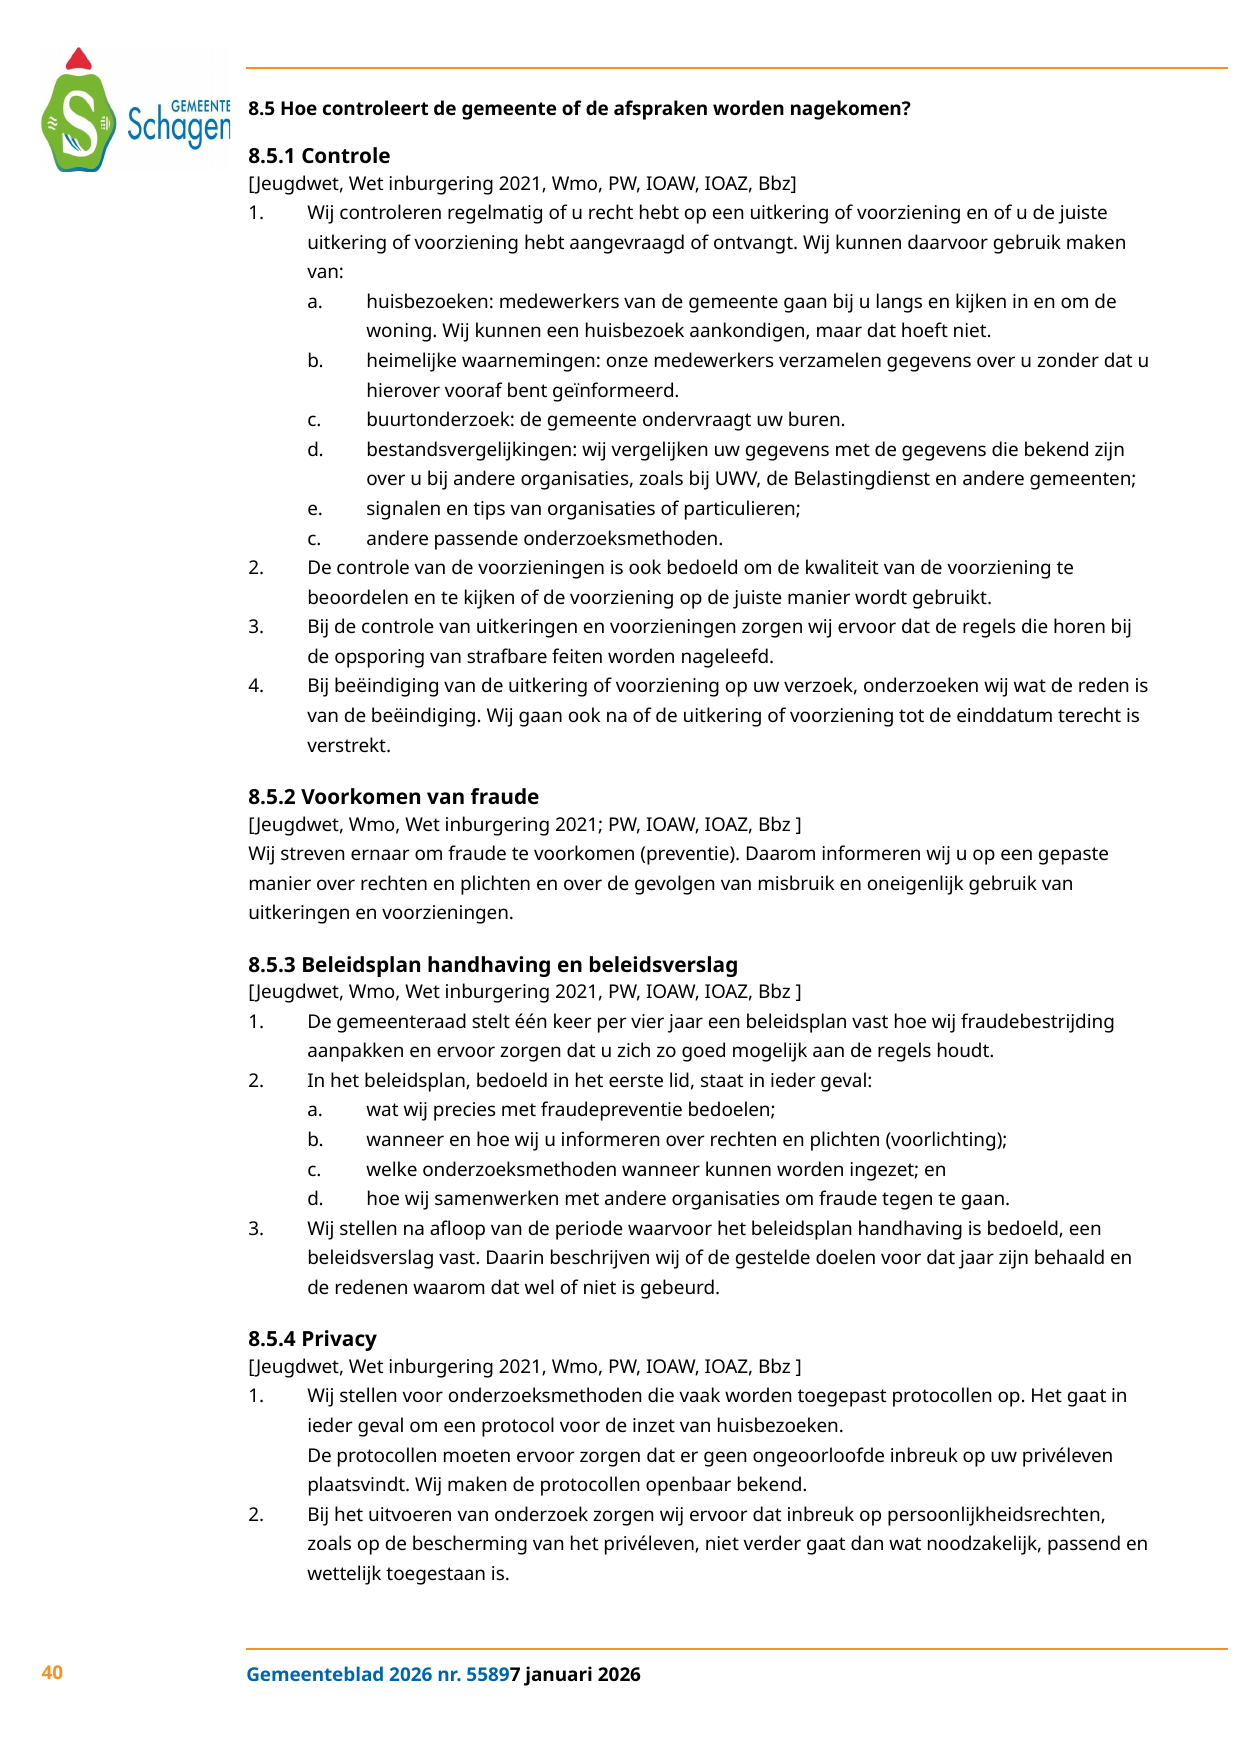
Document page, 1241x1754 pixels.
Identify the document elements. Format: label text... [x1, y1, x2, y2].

list huisbezoeken: medewerkers van de gemeente gaan bij u langs en kijken in en om de woning. Wij kunnen een huisbezoek aankondigen, maar dat hoeft niet. [307, 288, 1152, 343]
text [Jeugdwet, Wmo, Wet inburgering 2021; PW, IOAW, IOAZ, Bbz ] [248, 811, 1152, 836]
list Bij de controle van uitkeringen en voorzieningen zorgen wij ervoor dat de regels die horen bij de opsporing van strafbare feiten worden nageleefd. [248, 613, 1152, 669]
text 8.5.3 Beleidsplan handhaving en beleidsverslag [248, 950, 1152, 978]
list De controle van de voorzieningen is ook bedoeld om de kwaliteit van de voorziening te beoordelen en te kijken of de voorziening op de juiste manier wordt gebruikt. [248, 554, 1152, 610]
text [Jeugdwet, Wmo, Wet inburgering 2021, PW, IOAW, IOAZ, Bbz ] [248, 978, 1152, 1004]
list De protocollen moeten ervoor zorgen dat er geen ongeoorloofde inbreuk op uw privéleven plaatsvindt. Wij maken de protocollen openbaar bekend. [248, 1442, 1152, 1497]
list heimelijke waarnemingen: onze medewerkers verzamelen gegevens over u zonder dat u hierover vooraf bent geïnformeerd. [307, 347, 1152, 403]
list Bij beëindiging van de uitkering of voorziening op uw verzoek, onderzoeken wij wat de reden is van de beëindiging. Wij gaan ook na of de uitkering of voorziening tot de einddatum terecht is verstrekt. [248, 673, 1152, 758]
text 8.5 Hoe controleert de gemeente of de afspraken worden nagekomen? [248, 95, 1152, 121]
list In het beleidsplan, bedoeld in het eerste lid, staat in ieder geval: [248, 1067, 1152, 1093]
list hoe wij samenwerken met andere organisaties om fraude tegen te gaan. [307, 1185, 1152, 1211]
text [Jeugdwet, Wet inburgering 2021, Wmo, PW, IOAW, IOAZ, Bbz] [248, 170, 1152, 196]
list Wij controleren regelmatig of u recht hebt op een uitkering of voorziening en of u de juiste uitkering of voorziening hebt aangevraagd of ontvangt. Wij kunnen daarvoor gebruik maken van: [248, 199, 1152, 284]
list bestandsvergelijkingen: wij vergelijken uw gegevens met de gegevens die bekend zijn over u bij andere organisaties, zoals bij UWV, de Belastingdienst en andere gemeenten; [307, 436, 1152, 491]
list welke onderzoeksmethoden wanneer kunnen worden ingezet; en [307, 1156, 1152, 1182]
list Wij stellen na afloop van de periode waarvoor het beleidsplan handhaving is bedoeld, een beleidsverslag vast. Daarin beschrijven wij of de gestelde doelen voor dat jaar zijn behaald en de redenen waarom dat wel of niet is gebeurd. [248, 1215, 1152, 1300]
text Wij streven ernaar om fraude te voorkomen (preventie). Daarom informeren wij u op een gepaste manier over rechten en plichten en over de gevolgen van misbruik en oneigenlijk gebruik van uitkeringen en voorzieningen. [248, 840, 1152, 925]
list andere passende onderzoeksmethoden. [307, 525, 1152, 551]
list wat wij precies met fraudepreventie bedoelen; [307, 1097, 1152, 1122]
text 8.5.4 Privacy [248, 1324, 1152, 1353]
text [Jeugdwet, Wet inburgering 2021, Wmo, PW, IOAW, IOAZ, Bbz ] [248, 1353, 1152, 1379]
text 8.5.2 Voorkomen van fraude [248, 782, 1152, 811]
list De gemeenteraad stelt één keer per vier jaar een beleidsplan vast hoe wij fraudebestrijding aanpakken en ervoor zorgen dat u zich zo goed mogelijk aan de regels houdt. [248, 1008, 1152, 1063]
text 8.5.1 Controle [248, 141, 1152, 170]
list signalen en tips van organisaties of particulieren; [307, 495, 1152, 521]
list Wij stellen voor onderzoeksmethoden die vaak worden toegepast protocollen op. Het gaat in ieder geval om een protocol voor de inzet van huisbezoeken. [248, 1383, 1152, 1438]
list Bij het uitvoeren van onderzoek zorgen wij ervoor dat inbreuk op persoonlijkheidsrechten, zoals op de bescherming van het privéleven, niet verder gaat dan wat noodzakelijk, passend en wettelijk toegestaan is. [248, 1501, 1152, 1586]
list buurtonderzoek: de gemeente ondervraagt uw buren. [307, 406, 1152, 432]
picture [41, 47, 231, 172]
list wanneer en hoe wij u informeren over rechten en plichten (voorlichting); [307, 1126, 1152, 1152]
